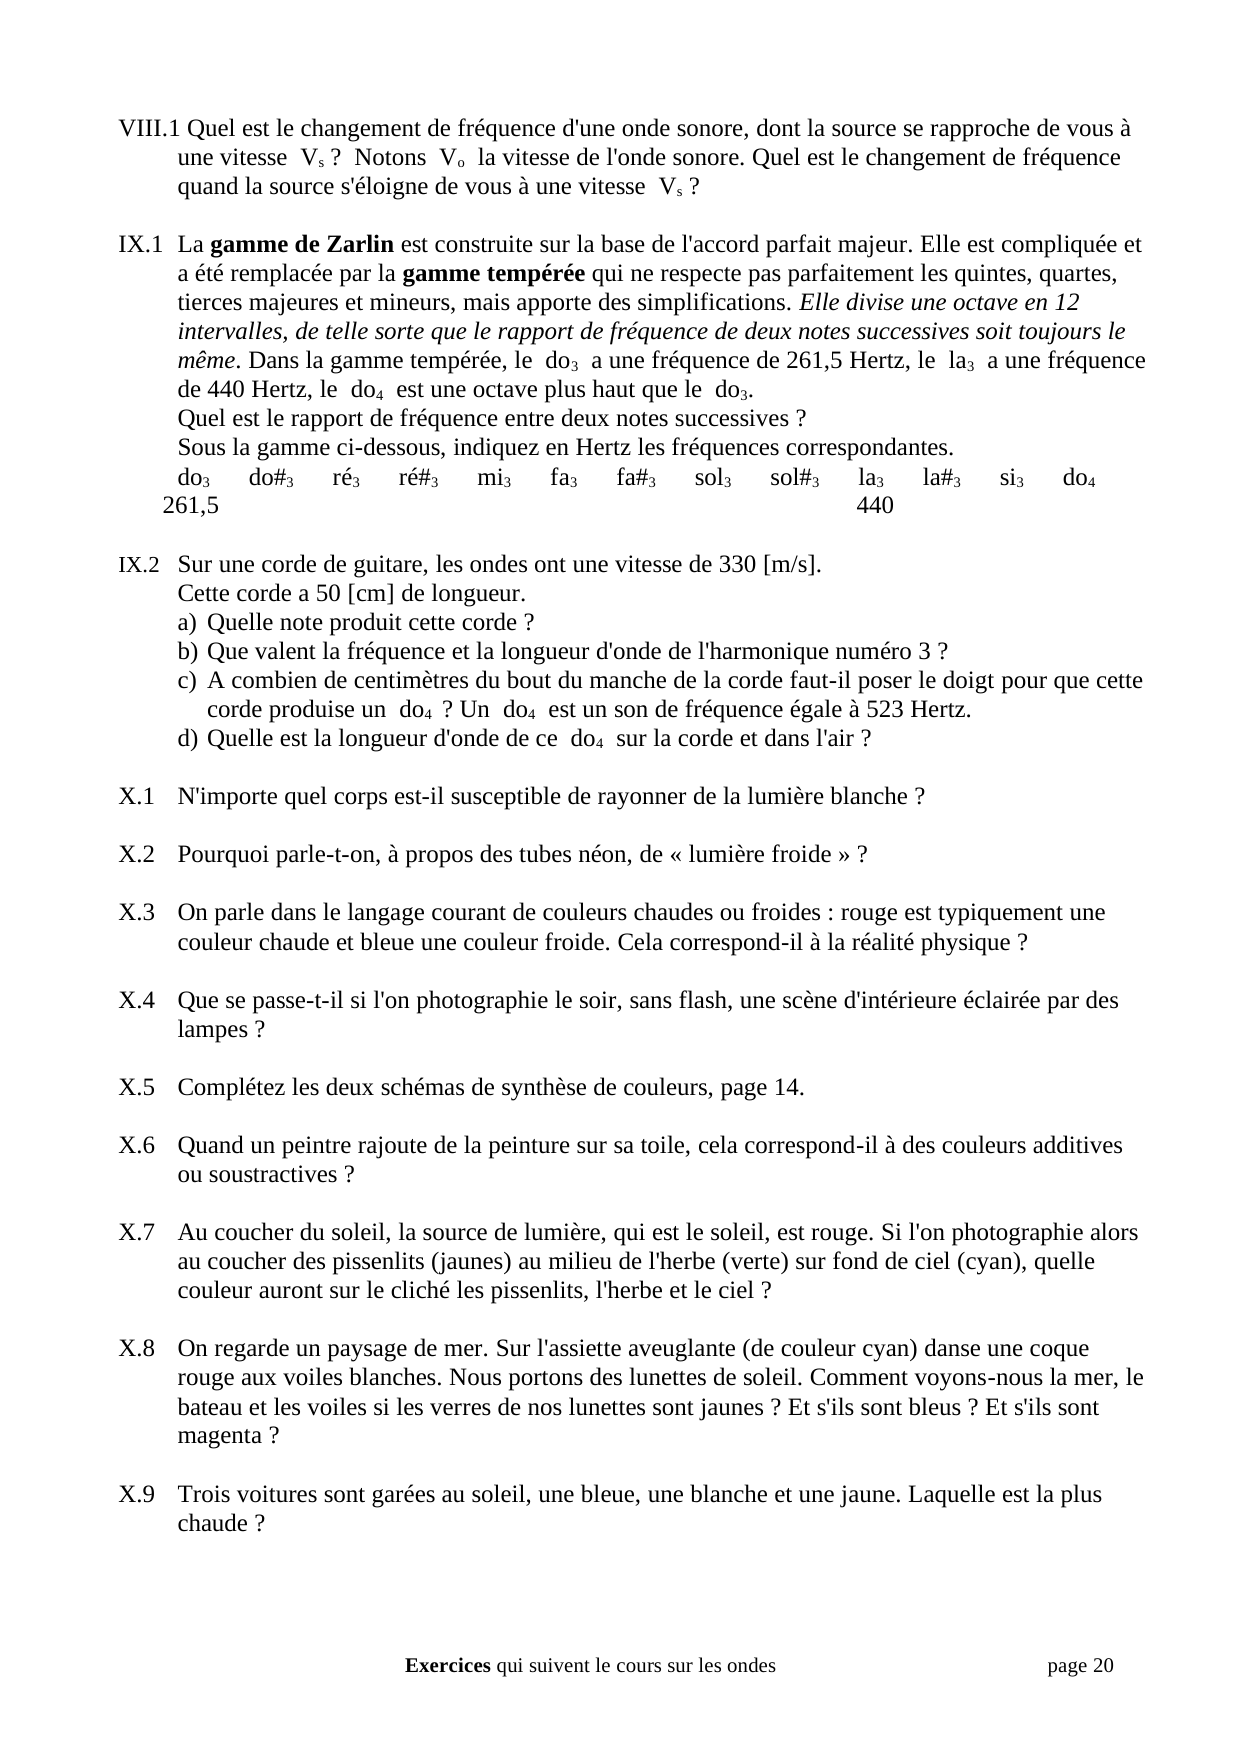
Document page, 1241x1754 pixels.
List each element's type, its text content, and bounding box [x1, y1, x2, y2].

text VIII.1 Quel est le changement de fréquence d'une onde sonore, dont la source se rapproche de vous à une vitesse Vs ? Notons Vo la vitesse de l'onde sonore. Quel est le changement de fréquence quand la source s'éloigne de vous à une vitesse Vs ? [118, 113, 1151, 200]
text X.7 Au coucher du soleil, la source de lumière, qui est le soleil, est rouge. Si l'on photographie alors au coucher des pissenlits (jaunes) au milieu de l'herbe (verte) sur fond de ciel (cyan), quelle couleur auront sur le cliché les pissenlits, l'herbe et le ciel ? [118, 1217, 1151, 1304]
text IX.2 Sur une corde de guitare, les ondes ont une vitesse de 330 [m/s]. [118, 548, 1151, 578]
text 261,5 440 [118, 490, 1151, 519]
text c) A combien de centimètres du bout du manche de la corde faut‑il poser le doigt pour que cette corde produise un do4 ? Un do4 est un son de fréquence égale à 523 Hertz. [118, 665, 1151, 723]
text X.9 Trois voitures sont garées au soleil, une bleue, une blanche et une jaune. Laquelle est la plus chaude ? [118, 1478, 1151, 1537]
text X.8 On regarde un paysage de mer. Sur l'assiette aveuglante (de couleur cyan) danse une coque rouge aux voiles blanches. Nous portons des lunettes de soleil. Comment voyons‑nous la mer, le bateau et les voiles si les verres de nos lunettes sont jaunes ? Et s'ils sont bleus ? Et s'ils sont magenta ? [118, 1333, 1151, 1449]
text X.6 Quand un peintre rajoute de la peinture sur sa toile, cela correspond‑il à des couleurs additives ou soustractives ? [118, 1130, 1151, 1188]
text X.3 On parle dans le langage courant de couleurs chaudes ou froides : rouge est typiquement une couleur chaude et bleue une couleur froide. Cela correspond‑il à la réalité physique ? [118, 897, 1151, 955]
text X.1 N'importe quel corps est-il susceptible de rayonner de la lumière blanche ? [118, 781, 1151, 810]
text X.5 Complétez les deux schémas de synthèse de couleurs, page 14. [118, 1072, 1151, 1101]
text X.2 Pourquoi parle‑t‑on, à propos des tubes néon, de « lumière froide » ? [118, 839, 1151, 868]
text Cette corde a 50 [cm] de longueur. [177, 578, 1151, 607]
text d) Quelle est la longueur d'onde de ce do4 sur la corde et dans l'air ? [118, 723, 1151, 752]
text a) Quelle note produit cette corde ? [118, 607, 1151, 636]
text X.4 Que se passe‑t‑il si l'on photographie le soir, sans flash, une scène d'intérieure éclairée par des lampes ? [118, 984, 1151, 1043]
text do3 do#3 ré3 ré#3 mi3 fa3 fa#3 sol3 sol#3 la3 la#3 si3 do4 [118, 461, 1151, 490]
text IX.1 La gamme de Zarlin est construite sur la base de l'accord parfait majeur. Elle est compliquée et a été remplacée par la gamme tempérée qui ne respecte pas parfaitement les quintes, quartes, tierces majeures et mineurs, mais apporte des simplifications. Elle divise une octave en 12 intervalles, de telle sorte que le rapport de fréquence de deux notes successives soit toujours le même. Dans la gamme tempérée, le do3 a une fréquence de 261,5 Hertz, le la3 a une fréquence de 440 Hertz, le do4 est une octave plus haut que le do3. Quel est le rapport de fréquence entre deux notes successives ? Sous la gamme ci-dessous, indiquez en Hertz les fréquences correspondantes. [118, 229, 1151, 461]
text b) Que valent la fréquence et la longueur d'onde de l'harmonique numéro 3 ? [118, 636, 1151, 665]
